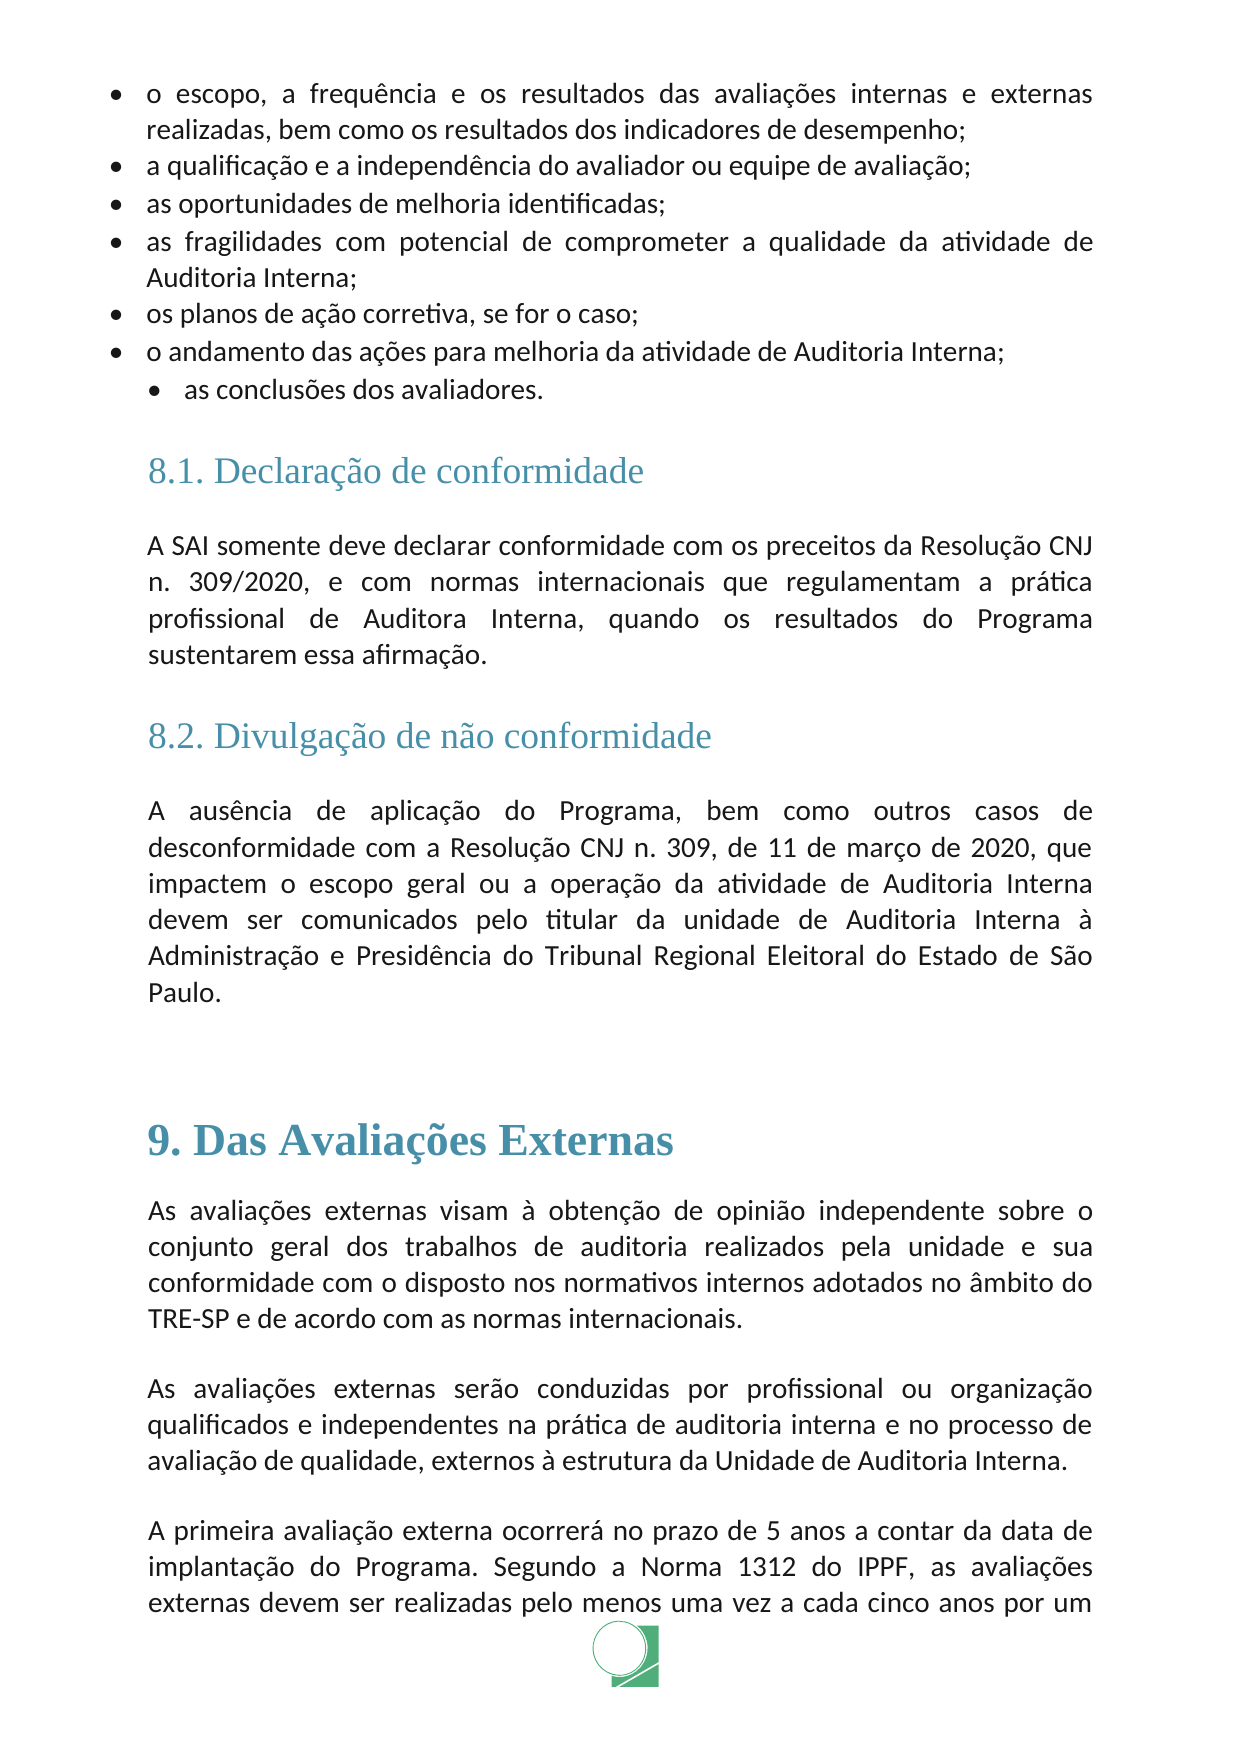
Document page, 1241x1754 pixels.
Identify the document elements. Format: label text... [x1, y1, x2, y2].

text As avaliações externas visam à obtenção de opinião independente sobre o conjunto geral dos trabalhos de auditoria realizados pela unidade e sua conformidade com o disposto nos normativos internos adotados no âmbito do TRE-SP e de acordo com as normas internacionais. [148, 1192, 1094, 1336]
list a qualificação e a independência do avaliador ou equipe de avaliação; [109, 147, 1094, 183]
subtitle 8.2. Divulgação de não conformidade [148, 714, 1107, 757]
list as conclusões dos avaliadores. [147, 371, 1094, 406]
subtitle 9. Das Avaliações Externas [147, 1113, 1107, 1166]
text A primeira avaliação externa ocorrerá no prazo de 5 anos a contar da data de implantação do Programa. Segundo a Norma 1312 do IPPF, as avaliações externas devem ser realizadas pelo menos uma vez a cada cinco anos por um [148, 1512, 1094, 1620]
list as fragilidades com potencial de comprometer a qualidade da atividade de Auditoria Interna; [109, 223, 1094, 295]
list o escopo, a frequência e os resultados das avaliações internas e externas realizadas, bem como os resultados dos indicadores de desempenho; [109, 75, 1094, 147]
text A SAI somente deve declarar conformidade com os preceitos da Resolução CNJ n. 309/2020, e com normas internacionais que regulamentam a prática profissional de Auditora Interna, quando os resultados do Programa sustentarem essa afirmação. [147, 527, 1094, 672]
list os planos de ação corretiva, se for o caso; [109, 295, 1094, 331]
list o andamento das ações para melhoria da atividade de Auditoria Interna; [109, 333, 1094, 369]
text A ausência de aplicação do Programa, bem como outros casos de desconformidade com a Resolução CNJ n. 309, de 11 de março de 2020, que impactem o escopo geral ou a operação da atividade de Auditoria Interna devem ser comunicados pelo titular da unidade de Auditoria Interna à Administração e Presidência do Tribunal Regional Eleitoral do Estado de São Paulo. [148, 792, 1094, 1009]
text As avaliações externas serão conduzidas por profissional ou organização qualificados e independentes na prática de auditoria interna e no processo de avaliação de qualidade, externos à estrutura da Unidade de Auditoria Interna. [147, 1370, 1094, 1478]
subtitle 8.1. Declaração de conformidade [148, 449, 1107, 492]
list as oportunidades de melhoria identificadas; [109, 185, 1094, 221]
